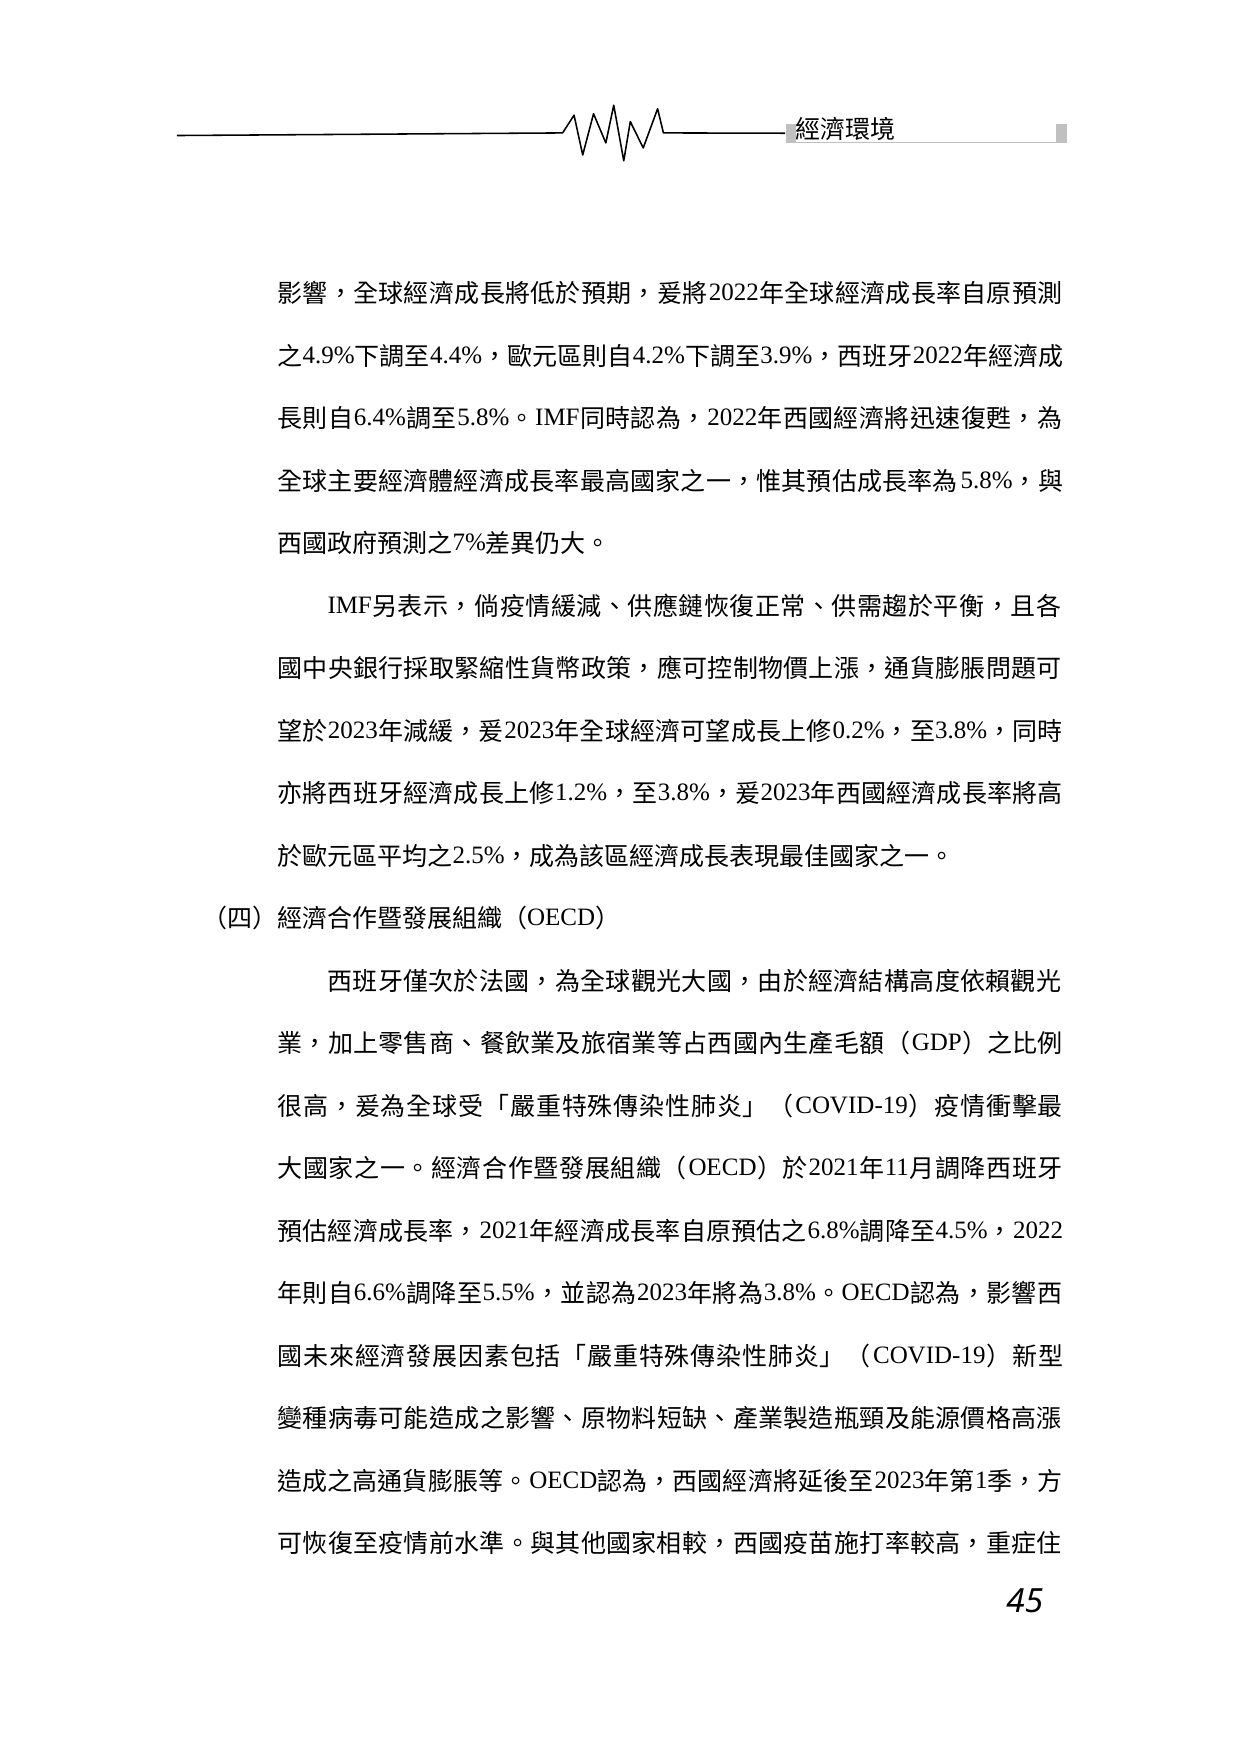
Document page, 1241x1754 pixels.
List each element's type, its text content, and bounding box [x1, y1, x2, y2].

text 西班牙僅次於法國，為全球觀光大國，由於經濟結構高度依賴觀光業，加上零售商、餐飲業及旅宿業等占西國內生產毛額（GDP）之比例很高，爰為全球受「嚴重特殊傳染性肺炎」（COVID-19）疫情衝擊最大國家之一。經濟合作暨發展組織（OECD）於2021年11月調降西班牙預估經濟成長率，2021年經濟成長率自原預估之6.8%調降至4.5%，2022年則自6.6%調降至5.5%，並認為2023年將為3.8%。OECD認為，影響西國未來經濟發展因素包括「嚴重特殊傳染性肺炎」（COVID-19）新型變種病毒可能造成之影響、原物料短缺、產業製造瓶頸及能源價格高漲造成之高通貨膨脹等。OECD認為，西國經濟將延後至2023年第1季，方可恢復至疫情前水準。與其他國家相較，西國疫苗施打率較高，重症住 [277, 938, 1063, 1563]
text IMF另表示，倘疫情緩減、供應鏈恢復正常、供需趨於平衡，且各國中央銀行採取緊縮性貨幣政策，應可控制物價上漲，通貨膨脹問題可望於2023年減緩，爰2023年全球經濟可望成長上修0.2%，至3.8%，同時亦將西班牙經濟成長上修1.2%，至3.8%，爰2023年西國經濟成長率將高於歐元區平均之2.5%，成為該區經濟成長表現最佳國家之一。 [277, 563, 1063, 875]
text （四）經濟合作暨發展組織（OECD） [202, 875, 1063, 938]
text 影響，全球經濟成長將低於預期，爰將2022年全球經濟成長率自原預測之4.9%下調至4.4%，歐元區則自4.2%下調至3.9%，西班牙2022年經濟成長則自6.4%調至5.8%。IMF同時認為，2022年西國經濟將迅速復甦，為全球主要經濟體經濟成長率最高國家之一，惟其預估成長率為5.8%，與西國政府預測之7%差異仍大。 [277, 250, 1063, 563]
